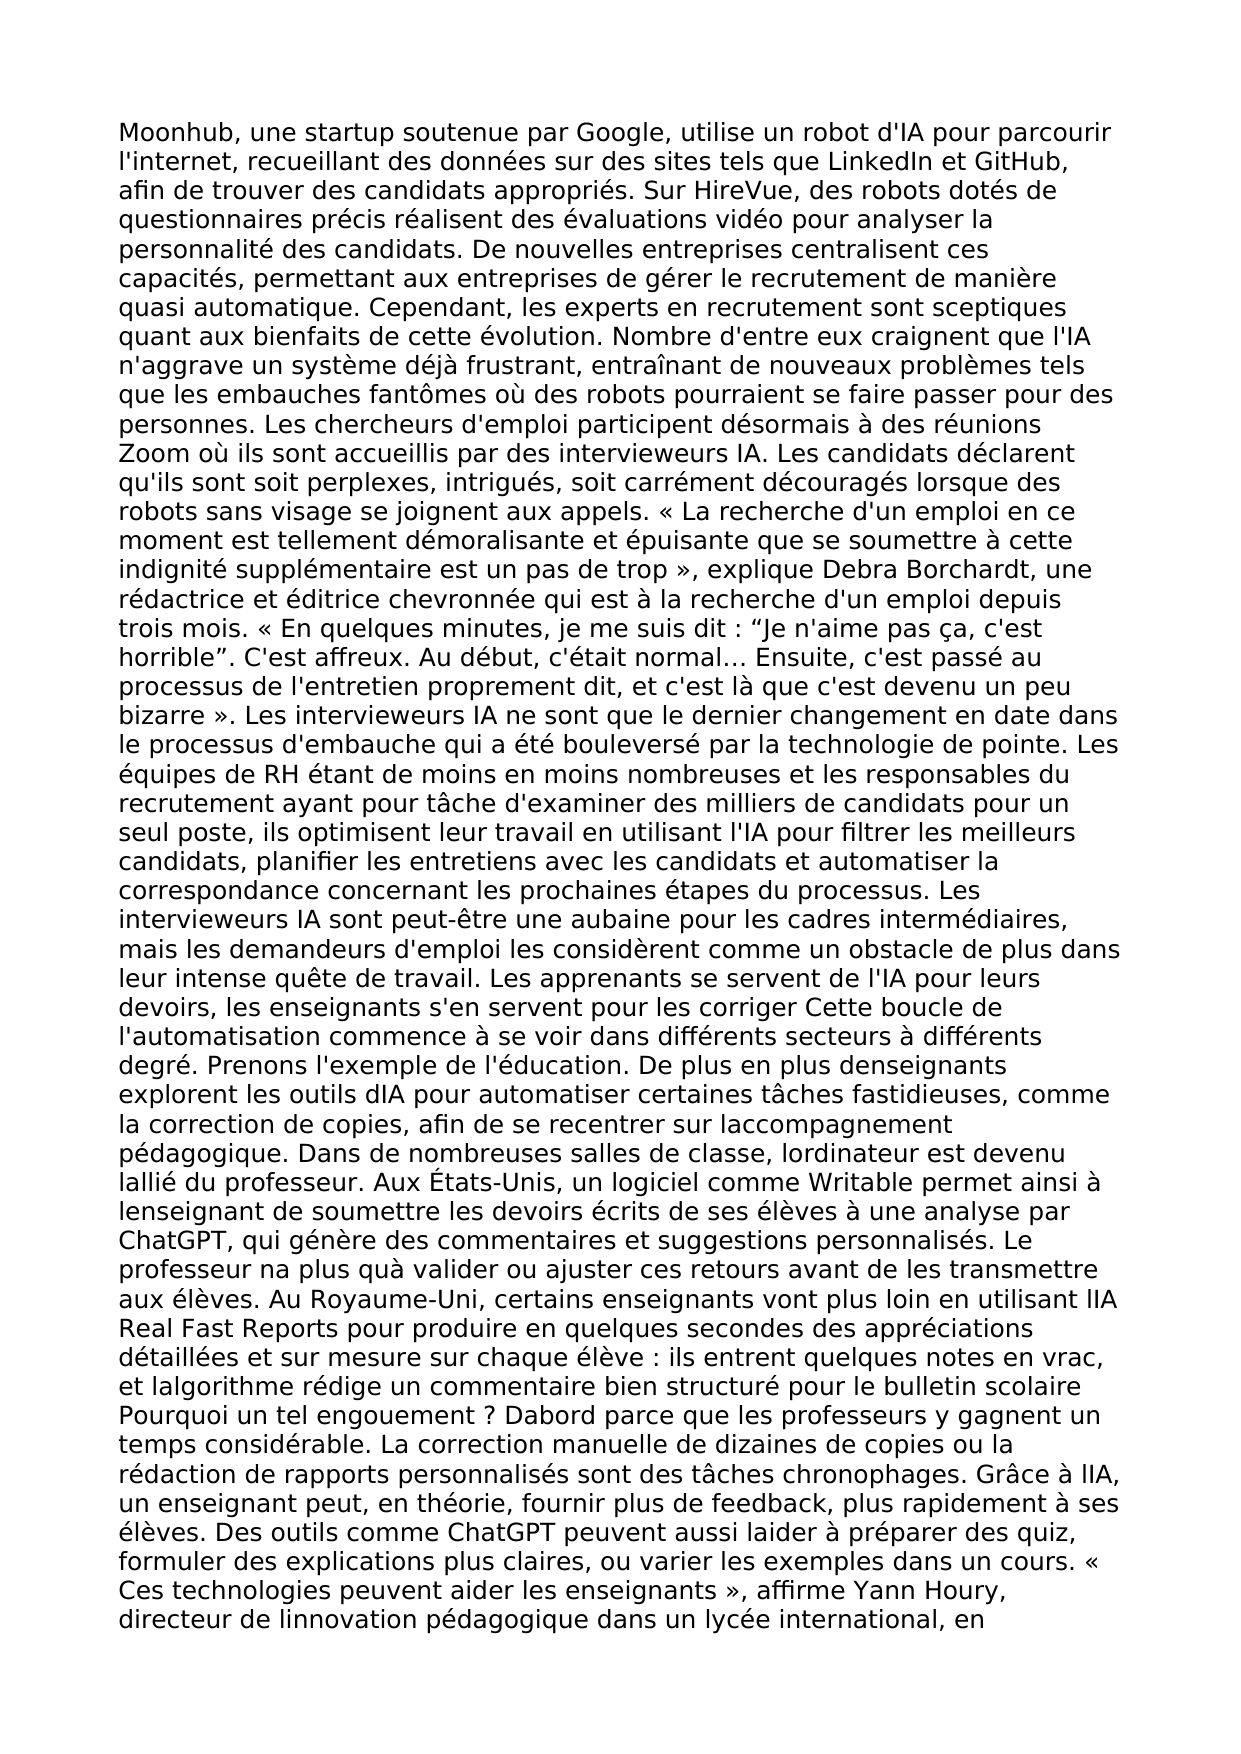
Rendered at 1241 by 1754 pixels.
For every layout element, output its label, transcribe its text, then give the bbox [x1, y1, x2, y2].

text Moonhub, une startup soutenue par Google, utilise un robot d'IA pour parcourir l'internet, recueillant des données sur des sites tels que LinkedIn et GitHub, afin de trouver des candidats appropriés. Sur HireVue, des robots dotés de questionnaires précis réalisent des évaluations vidéo pour analyser la personnalité des candidats. De nouvelles entreprises centralisent ces capacités, permettant aux entreprises de gérer le recrutement de manière quasi automatique. Cependant, les experts en recrutement sont sceptiques quant aux bienfaits de cette évolution. Nombre d'entre eux craignent que l'IA n'aggrave un système déjà frustrant, entraînant de nouveaux problèmes tels que les embauches fantômes où des robots pourraient se faire passer pour des personnes. Les chercheurs d'emploi participent désormais à des réunions Zoom où ils sont accueillis par des intervieweurs IA. Les candidats déclarent qu'ils sont soit perplexes, intrigués, soit carrément découragés lorsque des robots sans visage se joignent aux appels. « La recherche d'un emploi en ce moment est tellement démoralisante et épuisante que se soumettre à cette indignité supplémentaire est un pas de trop », explique Debra Borchardt, une rédactrice et éditrice chevronnée qui est à la recherche d'un emploi depuis trois mois. « En quelques minutes, je me suis dit : “Je n'aime pas ça, c'est horrible”. C'est affreux. Au début, c'était normal… Ensuite, c'est passé au processus de l'entretien proprement dit, et c'est là que c'est devenu un peu bizarre ». Les intervieweurs IA ne sont que le dernier changement en date dans le processus d'embauche qui a été bouleversé par la technologie de pointe. Les équipes de RH étant de moins en moins nombreuses et les responsables du recrutement ayant pour tâche d'examiner des milliers de candidats pour un seul poste, ils optimisent leur travail en utilisant l'IA pour filtrer les meilleurs candidats, planifier les entretiens avec les candidats et automatiser la correspondance concernant les prochaines étapes du processus. Les intervieweurs IA sont peut-être une aubaine pour les cadres intermédiaires, mais les demandeurs d'emploi les considèrent comme un obstacle de plus dans leur intense quête de travail. Les apprenants se servent de l'IA pour leurs devoirs, les enseignants s'en servent pour les corriger Cette boucle de l'automatisation commence à se voir dans différents secteurs à différents degré. Prenons l'exemple de l'éducation. De plus en plus denseignants explorent les outils dIA pour automatiser certaines tâches fastidieuses, comme la correction de copies, afin de se recentrer sur laccompagnement pédagogique. Dans de nombreuses salles de classe, lordinateur est devenu lallié du professeur. Aux États-Unis, un logiciel comme Writable permet ainsi à lenseignant de soumettre les devoirs écrits de ses élèves à une analyse par ChatGPT, qui génère des commentaires et suggestions personnalisés. Le professeur na plus quà valider ou ajuster ces retours avant de les transmettre aux élèves. Au Royaume-Uni, certains enseignants vont plus loin en utilisant lIA Real Fast Reports pour produire en quelques secondes des appréciations détaillées et sur mesure sur chaque élève : ils entrent quelques notes en vrac, et lalgorithme rédige un commentaire bien structuré pour le bulletin scolaire Pourquoi un tel engouement ? Dabord parce que les professeurs y gagnent un temps considérable. La correction manuelle de dizaines de copies ou la rédaction de rapports personnalisés sont des tâches chronophages. Grâce à lIA, un enseignant peut, en théorie, fournir plus de feedback, plus rapidement à ses élèves. Des outils comme ChatGPT peuvent aussi laider à préparer des quiz, formuler des explications plus claires, ou varier les exemples dans un cours. « Ces technologies peuvent aider les enseignants », affirme Yann Houry, directeur de linnovation pédagogique dans un lycée international, en [118, 118, 1122, 1635]
